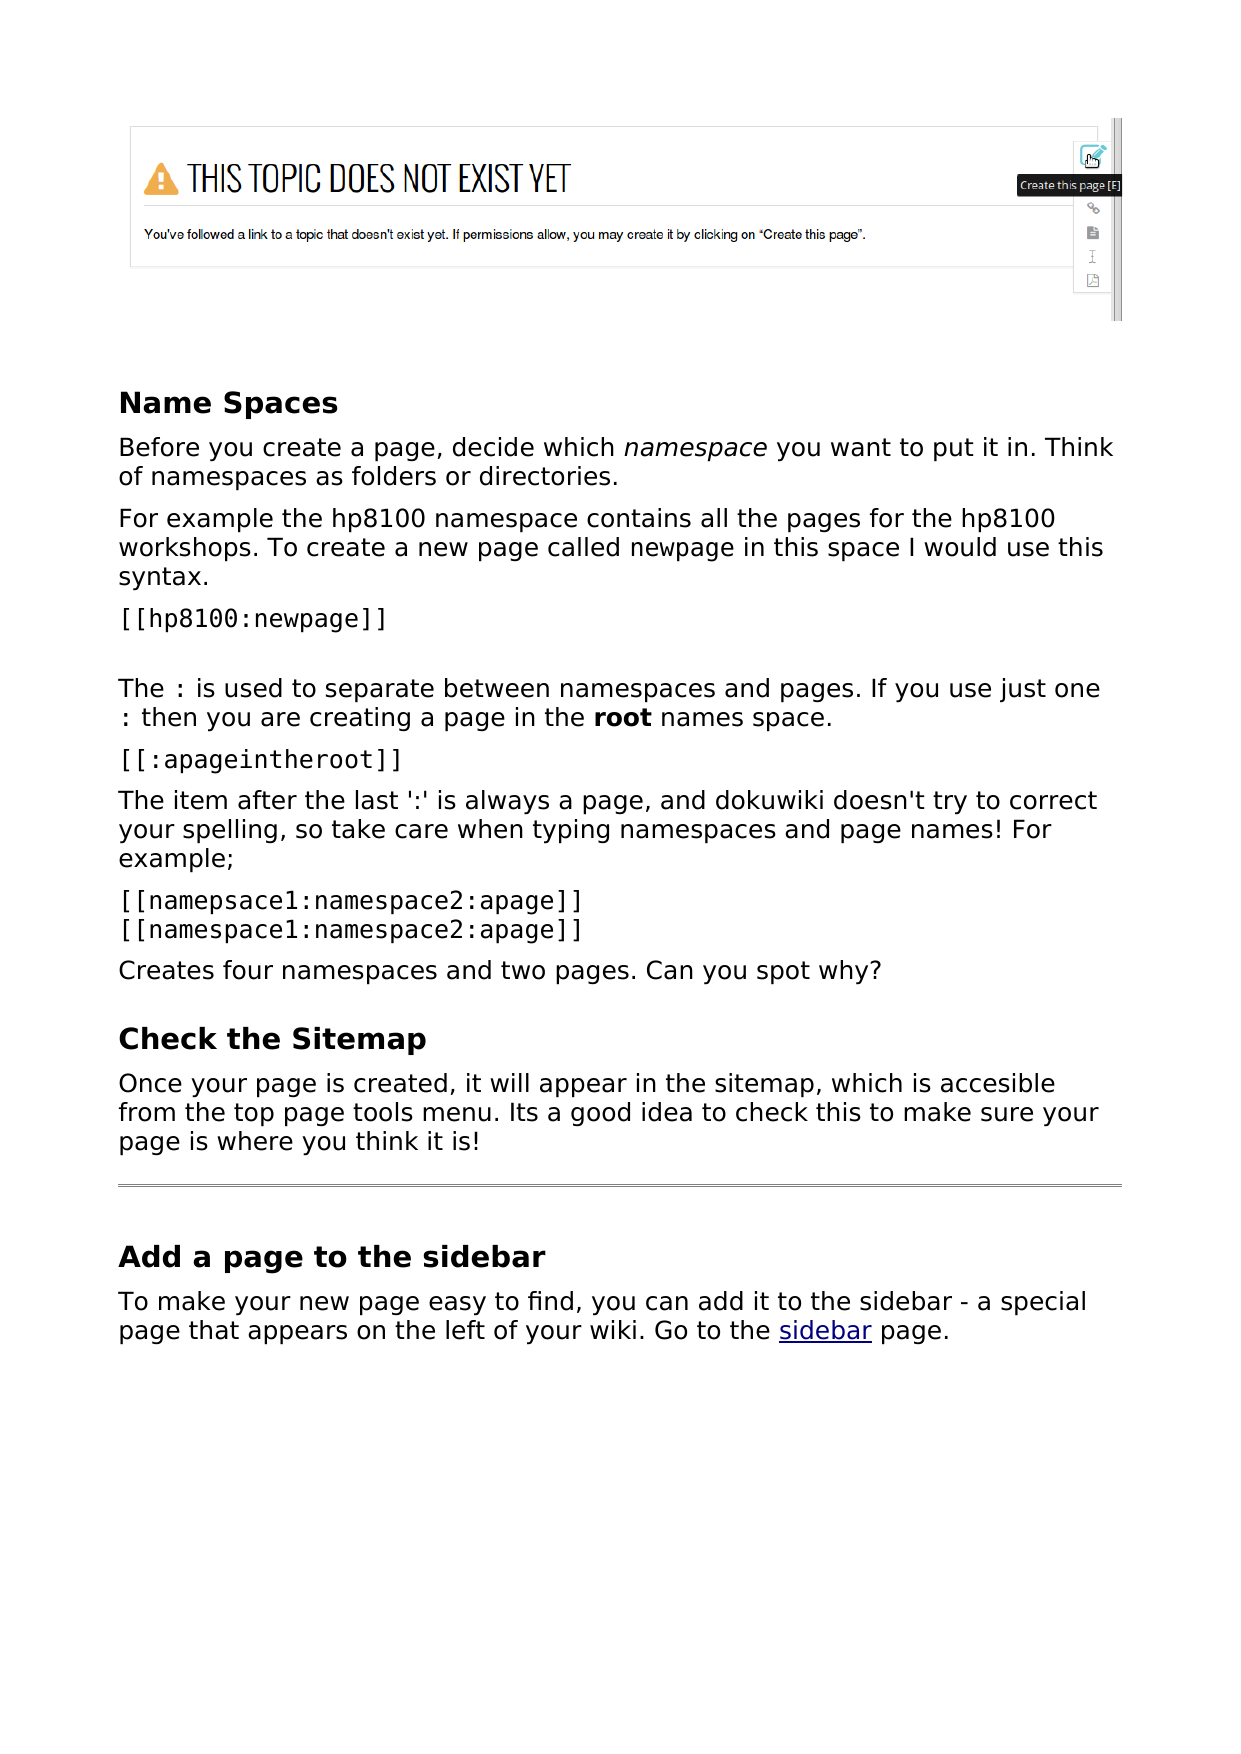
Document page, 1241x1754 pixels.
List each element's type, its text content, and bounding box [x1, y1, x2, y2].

text [[hp8100:newpage]] [118, 604, 1122, 662]
text Before you create a page, decide which namespace you want to put it in. Think of namespaces as folders or directories. [118, 433, 1122, 492]
text For example the hp8100 namespace contains all the pages for the hp8100 workshops. To create a new page called newpage in this space I would use this syntax. [118, 504, 1122, 592]
text To make your new page easy to find, you can add it to the sidebar - a special page that appears on the left of your wiki. Go to the sidebar page. [118, 1287, 1122, 1345]
text Creates four namespaces and two pages. Can you spot why? [118, 956, 1122, 985]
subtitle Add a page to the sidebar [118, 1241, 1122, 1274]
text Once your page is created, it will appear in the sitemap, which is accesible from the top page tools menu. Its a good idea to check this to make sure your page is where you think it is! [118, 1069, 1122, 1157]
subtitle Check the Sitemap [118, 1023, 1122, 1057]
text The item after the last ':' is always a page, and dokuwiki doesn't try to correct your spelling, so take care when typing namespaces and page names! For example; [118, 786, 1122, 873]
text [[namepsace1:namespace2:apage]] [[namespace1:namespace2:apage]] [118, 886, 1122, 944]
subtitle Name Spaces [118, 387, 1122, 421]
text [[:apageintheroot]] [118, 745, 1122, 774]
text The : is used to separate between namespaces and pages. If you use just one : then you are creating a page in the root names space. [118, 674, 1122, 732]
picture [118, 118, 1123, 321]
